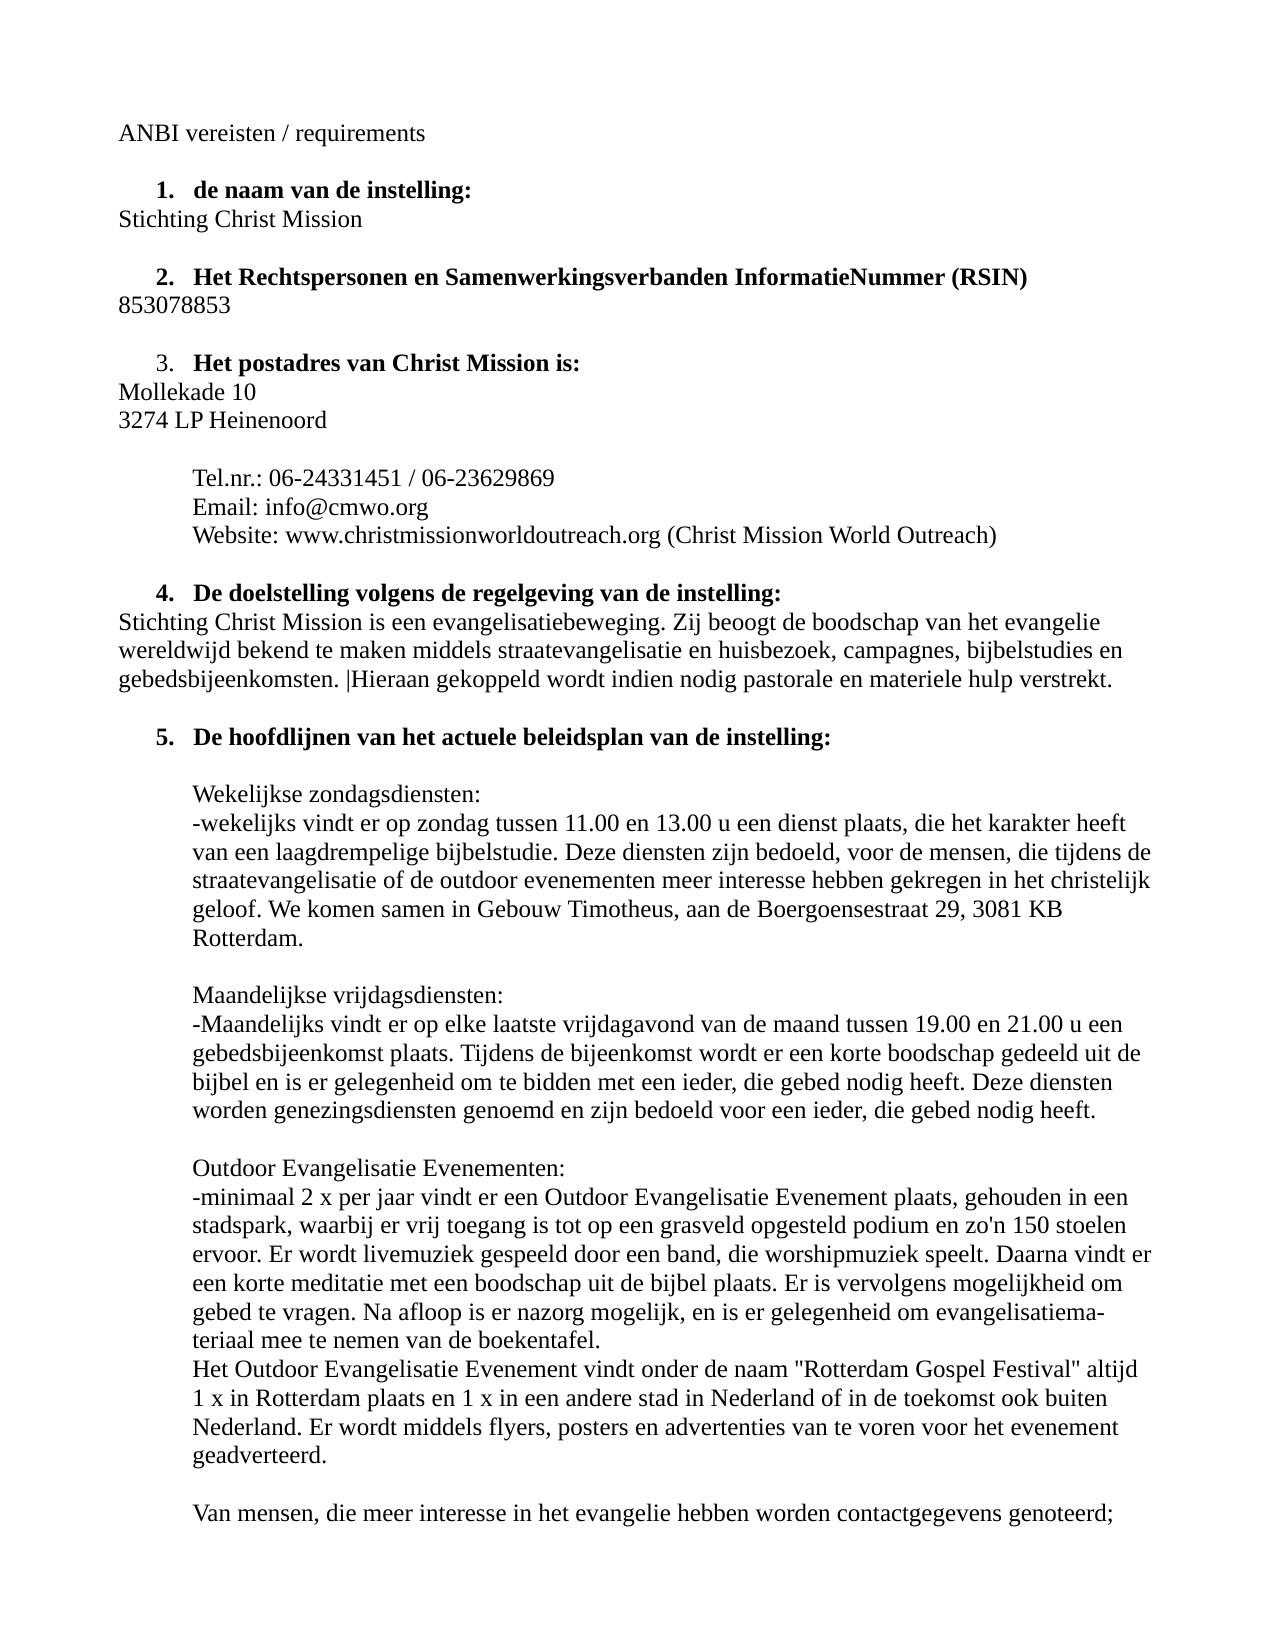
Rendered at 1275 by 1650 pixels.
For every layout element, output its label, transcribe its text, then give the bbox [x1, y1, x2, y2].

text -wekelijks vindt er op zondag tussen 11.00 en 13.00 u een dienst plaats, die het karakter heeft [118, 808, 1157, 837]
text Rotterdam. [118, 923, 1157, 952]
text Email: info@cmwo.org [118, 492, 1157, 521]
text gebed te vragen. Na afloop is er nazorg mogelijk, en is er gelegenheid om evangelisatiema- [118, 1297, 1157, 1326]
text stadspark, waarbij er vrij toegang is tot op een grasveld opgesteld podium en zo'n 150 stoelen [118, 1211, 1157, 1239]
text Wekelijkse zondagsdiensten: [118, 779, 1157, 808]
text worden genezingsdiensten genoemd en zijn bedoeld voor een ieder, die gebed nodig heeft. [118, 1096, 1157, 1124]
text Het Outdoor Evangelisatie Evenement vindt onder de naam ''Rotterdam Gospel Festival'' altijd [118, 1354, 1157, 1383]
text ANBI vereisten / requirements [118, 118, 1157, 147]
text Outdoor Evangelisatie Evenementen: [118, 1153, 1157, 1182]
text Tel.nr.: 06-24331451 / 06-23629869 [118, 463, 1157, 492]
text Nederland. Er wordt middels flyers, posters en advertenties van te voren voor het evenement [118, 1412, 1157, 1441]
text Stichting Christ Mission [118, 204, 1157, 233]
text Website: www.christmissionworldoutreach.org (Christ Mission World Outreach) [118, 521, 1157, 549]
text 853078853 [118, 291, 1157, 319]
text ervoor. Er wordt livemuziek gespeeld door een band, die worshipmuziek speelt. Daarna vindt er een korte meditatie met een boodschap uit de bijbel plaats. Er is vervolgens mogelijkheid om [118, 1239, 1157, 1297]
text geadverteerd. [118, 1441, 1157, 1469]
text teriaal mee te nemen van de boekentafel. [118, 1326, 1157, 1354]
text -minimaal 2 x per jaar vindt er een Outdoor Evangelisatie Evenement plaats, gehouden in een [118, 1182, 1157, 1211]
text Stichting Christ Mission is een evangelisatiebeweging. Zij beoogt de boodschap van het evangelie wereldwijd bekend te maken middels straatevangelisatie en huisbezoek, campagnes, bijbelstudies en gebedsbijeenkomsten. |Hieraan gekoppeld wordt indien nodig pastorale en materiele hulp verstrekt. [118, 607, 1157, 693]
text Mollekade 10 [118, 377, 1157, 406]
text van een laagdrempelige bijbelstudie. Deze diensten zijn bedoeld, voor de mensen, die tijdens de straatevangelisatie of de outdoor evenementen meer interesse hebben gekregen in het christelijk geloof. We komen samen in Gebouw Timotheus, aan de Boergoensestraat 29, 3081 KB [118, 837, 1157, 923]
list De doelstelling volgens de regelgeving van de instelling: [156, 578, 1157, 607]
text gebedsbijeenkomst plaats. Tijdens de bijeenkomst wordt er een korte boodschap gedeeld uit de bijbel en is er gelegenheid om te bidden met een ieder, die gebed nodig heeft. Deze diensten [118, 1038, 1157, 1096]
text -Maandelijks vindt er op elke laatste vrijdagavond van de maand tussen 19.00 en 21.00 u een [118, 1009, 1157, 1038]
list Het postadres van Christ Mission is: [156, 348, 1157, 377]
list de naam van de instelling: [156, 176, 1157, 204]
list De hoofdlijnen van het actuele beleidsplan van de instelling: [156, 722, 1157, 751]
list Het Rechtspersonen en Samenwerkingsverbanden InformatieNummer (RSIN) [156, 262, 1157, 291]
text 1 x in Rotterdam plaats en 1 x in een andere stad in Nederland of in de toekomst ook buiten [118, 1383, 1157, 1412]
text Van mensen, die meer interesse in het evangelie hebben worden contactgegevens genoteerd; [118, 1498, 1157, 1527]
text 3274 LP Heinenoord [118, 406, 1157, 434]
text Maandelijkse vrijdagsdiensten: [118, 981, 1157, 1009]
